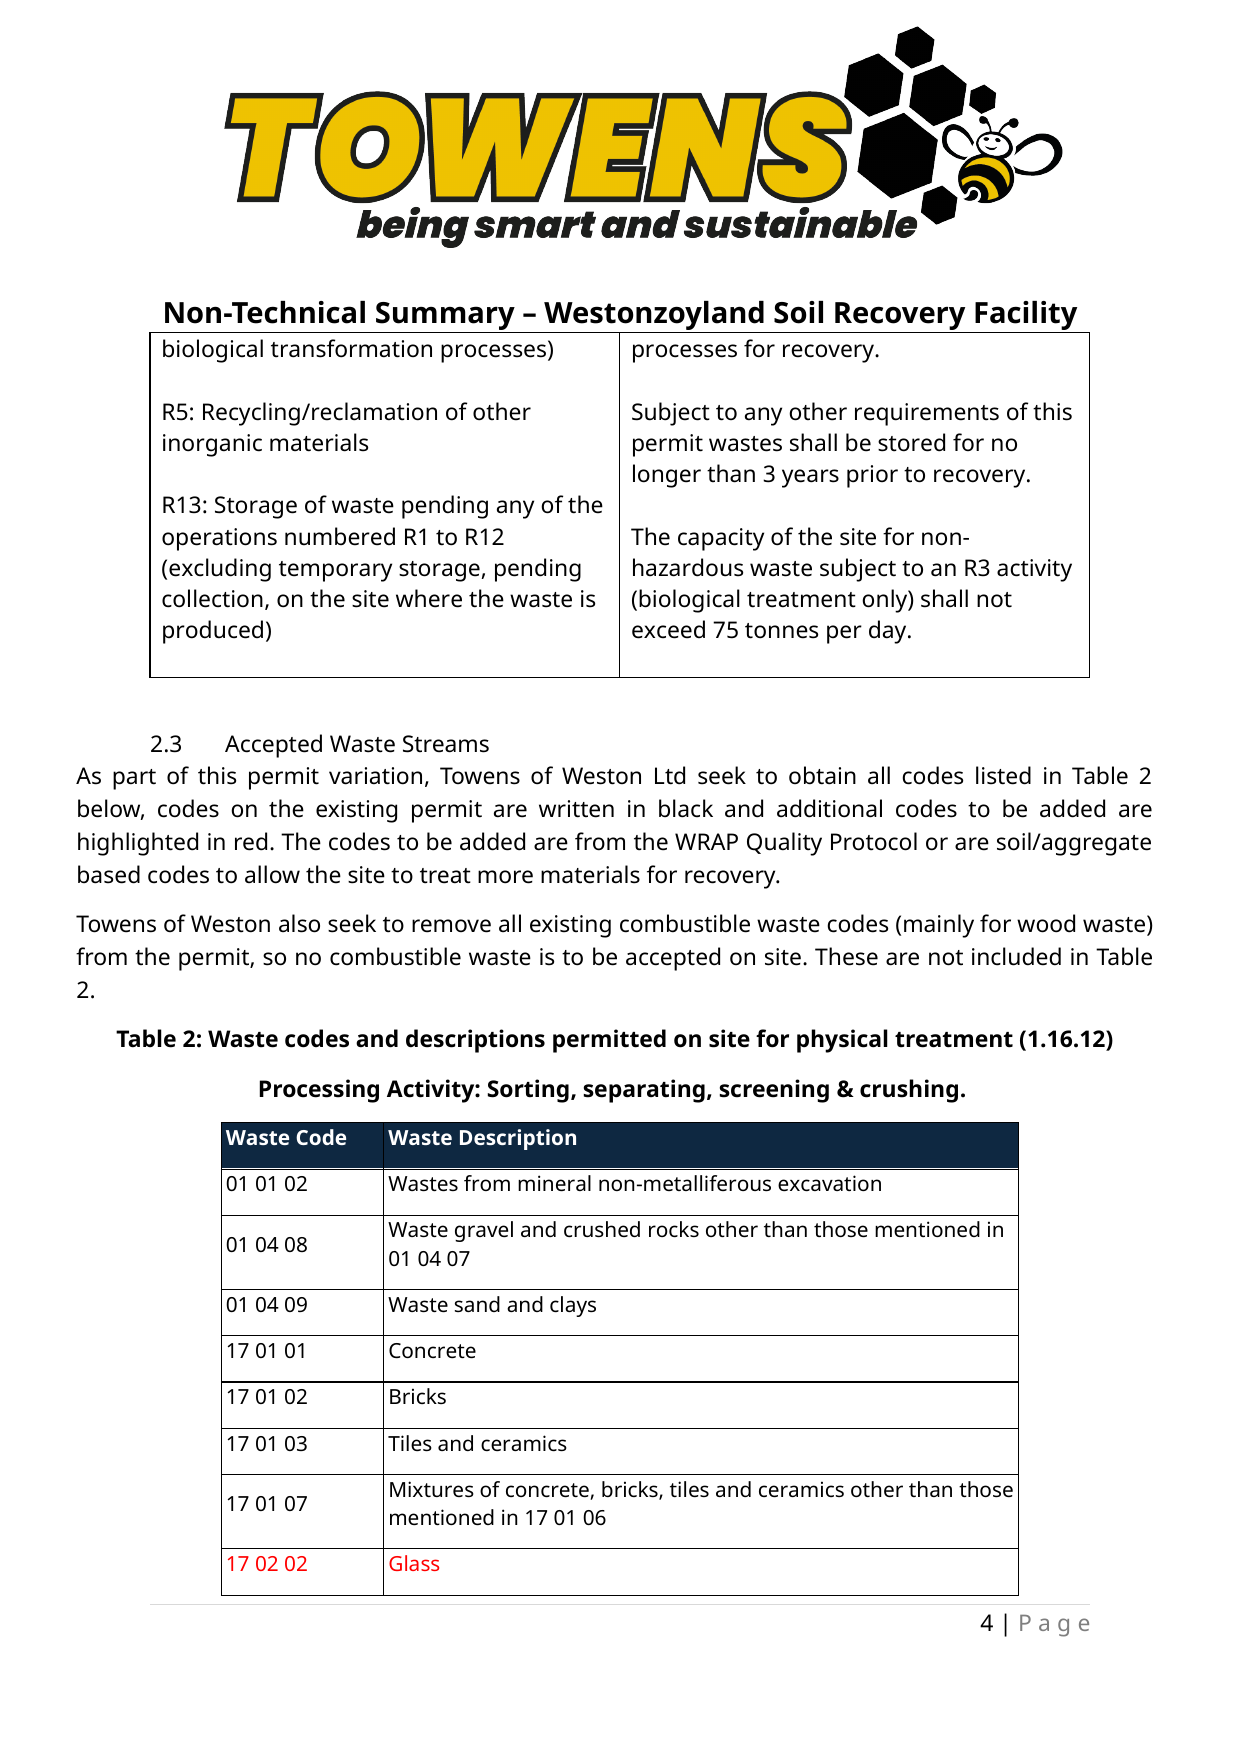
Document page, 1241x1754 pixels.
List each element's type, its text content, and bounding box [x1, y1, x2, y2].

table_cell 17 01 03 [222, 1429, 383, 1474]
text Towens of Weston also seek to remove all existing combustible waste codes (mainly for wood waste) from the permit, so no combustible waste is to be accepted on site. These are not included in Table 2. [76, 908, 1154, 1005]
table_cell 01 04 08 [222, 1216, 383, 1289]
table_cell Glass [384, 1549, 1018, 1594]
table_cell biological transformation processes) R5: Recycling/reclamation of other inorganic materials R13: Storage of waste pending any of the operations numbered R1 to R12 (excluding temporary storage, pending collection, on the site where the waste is produced) [151, 333, 619, 677]
list As part of this permit variation, Towens of Weston Ltd seek to obtain all codes listed in Table 2 below, codes on the existing permit are written in black and additional codes to be added are highlighted in red. The codes to be added are from the WRAP Quality Protocol or are soil/aggregate based codes to allow the site to treat more materials for recovery. [76, 760, 1154, 890]
table_cell Mixtures of concrete, bricks, tiles and ceramics other than those mentioned in 17 01 06 [384, 1475, 1018, 1548]
table_cell Wastes from mineral non-metalliferous excavation [384, 1170, 1018, 1214]
table_cell Tiles and ceramics [384, 1429, 1018, 1474]
table_cell Waste gravel and crushed rocks other than those mentioned in 01 04 07 [384, 1216, 1018, 1289]
table_cell 01 04 09 [222, 1290, 383, 1335]
text Processing Activity: Sorting, separating, screening & crushing. [76, 1073, 1154, 1104]
table_cell 17 01 02 [222, 1383, 383, 1428]
text Table 2: Waste codes and descriptions permitted on site for physical treatment (1.16.12) [76, 1023, 1154, 1054]
list Accepted Waste Streams [150, 727, 1090, 759]
table_header Waste Code [222, 1123, 383, 1168]
table_cell 17 02 02 [222, 1549, 383, 1594]
table_cell Concrete [384, 1336, 1018, 1381]
table_cell Waste sand and clays [384, 1290, 1018, 1335]
table_cell 17 01 01 [222, 1336, 383, 1381]
table_cell processes for recovery. Subject to any other requirements of this permit wastes shall be stored for no longer than 3 years prior to recovery. The capacity of the site for non-hazardous waste subject to an R3 activity (biological treatment only) shall not exceed 75 tonnes per day. [620, 333, 1089, 677]
table_cell Bricks [384, 1383, 1018, 1428]
table_header Waste Description [384, 1123, 1018, 1168]
table_cell 01 01 02 [222, 1170, 383, 1214]
table_cell 17 01 07 [222, 1475, 383, 1548]
